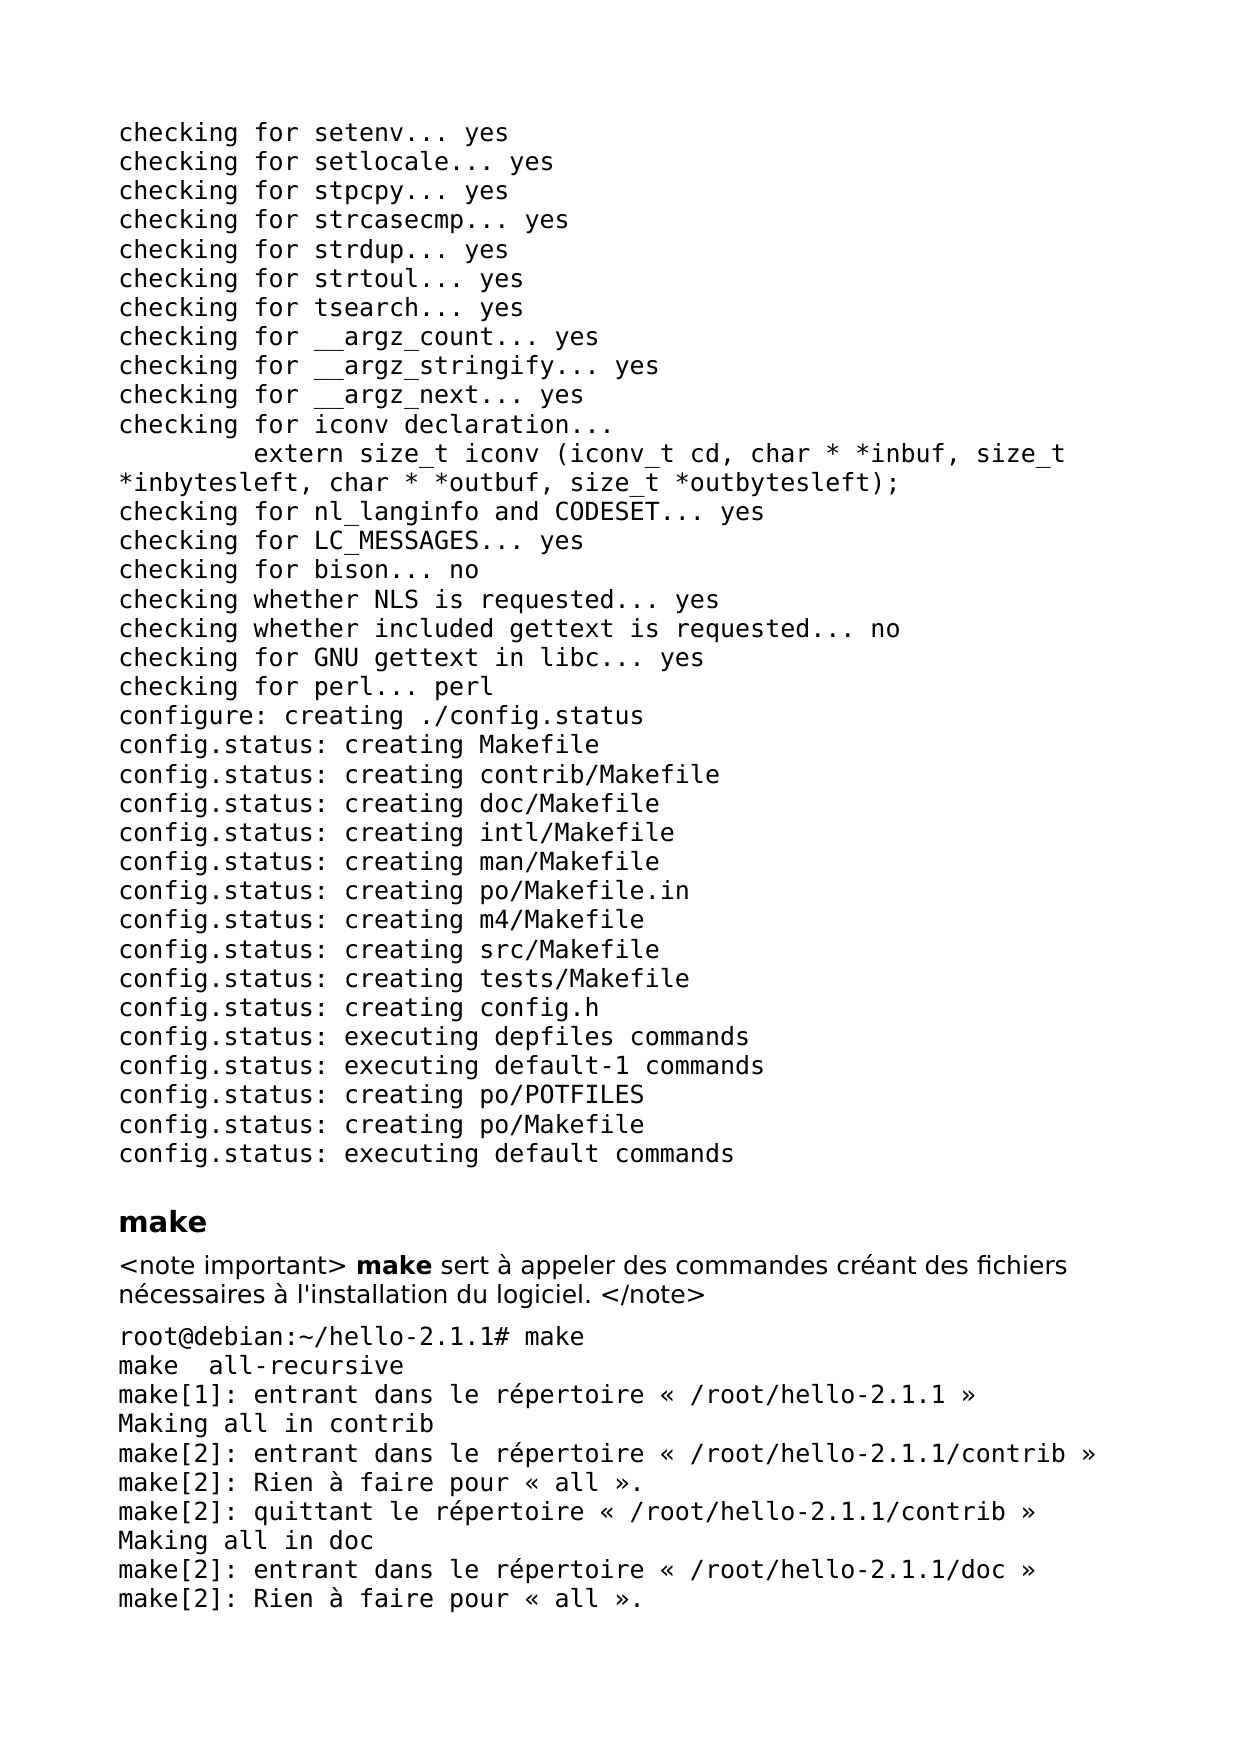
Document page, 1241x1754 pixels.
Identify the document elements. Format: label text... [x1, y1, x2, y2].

subtitle make [118, 1205, 1122, 1239]
text root@debian:~/hello-2.1.1# make make all-recursive make[1]: entrant dans le répertoire « /root/hello-2.1.1 » Making all in contrib make[2]: entrant dans le répertoire « /root/hello-2.1.1/contrib » make[2]: Rien à faire pour « all ». make[2]: quittant le répertoire « /root/hello-2.1.1/contrib » Making all in doc make[2]: entrant dans le répertoire « /root/hello-2.1.1/doc » make[2]: Rien à faire pour « all ». [118, 1322, 1122, 1614]
text checking for setenv... yes checking for setlocale... yes checking for stpcpy... yes checking for strcasecmp... yes checking for strdup... yes checking for strtoul... yes checking for tsearch... yes checking for __argz_count... yes checking for __argz_stringify... yes checking for __argz_next... yes checking for iconv declaration... extern size_t iconv (iconv_t cd, char * *inbuf, size_t *inbytesleft, char * *outbuf, size_t *outbytesleft); checking for nl_langinfo and CODESET... yes checking for LC_MESSAGES... yes checking for bison... no checking whether NLS is requested... yes checking whether included gettext is requested... no checking for GNU gettext in libc... yes checking for perl... perl configure: creating ./config.status config.status: creating Makefile config.status: creating contrib/Makefile config.status: creating doc/Makefile config.status: creating intl/Makefile config.status: creating man/Makefile config.status: creating po/Makefile.in config.status: creating m4/Makefile config.status: creating src/Makefile config.status: creating tests/Makefile config.status: creating config.h config.status: executing depfiles commands config.status: executing default-1 commands config.status: creating po/POTFILES config.status: creating po/Makefile config.status: executing default commands [118, 118, 1122, 1168]
text <note important> make sert à appeler des commandes créant des fichiers nécessaires à l'installation du logiciel. </note> [118, 1251, 1122, 1310]
